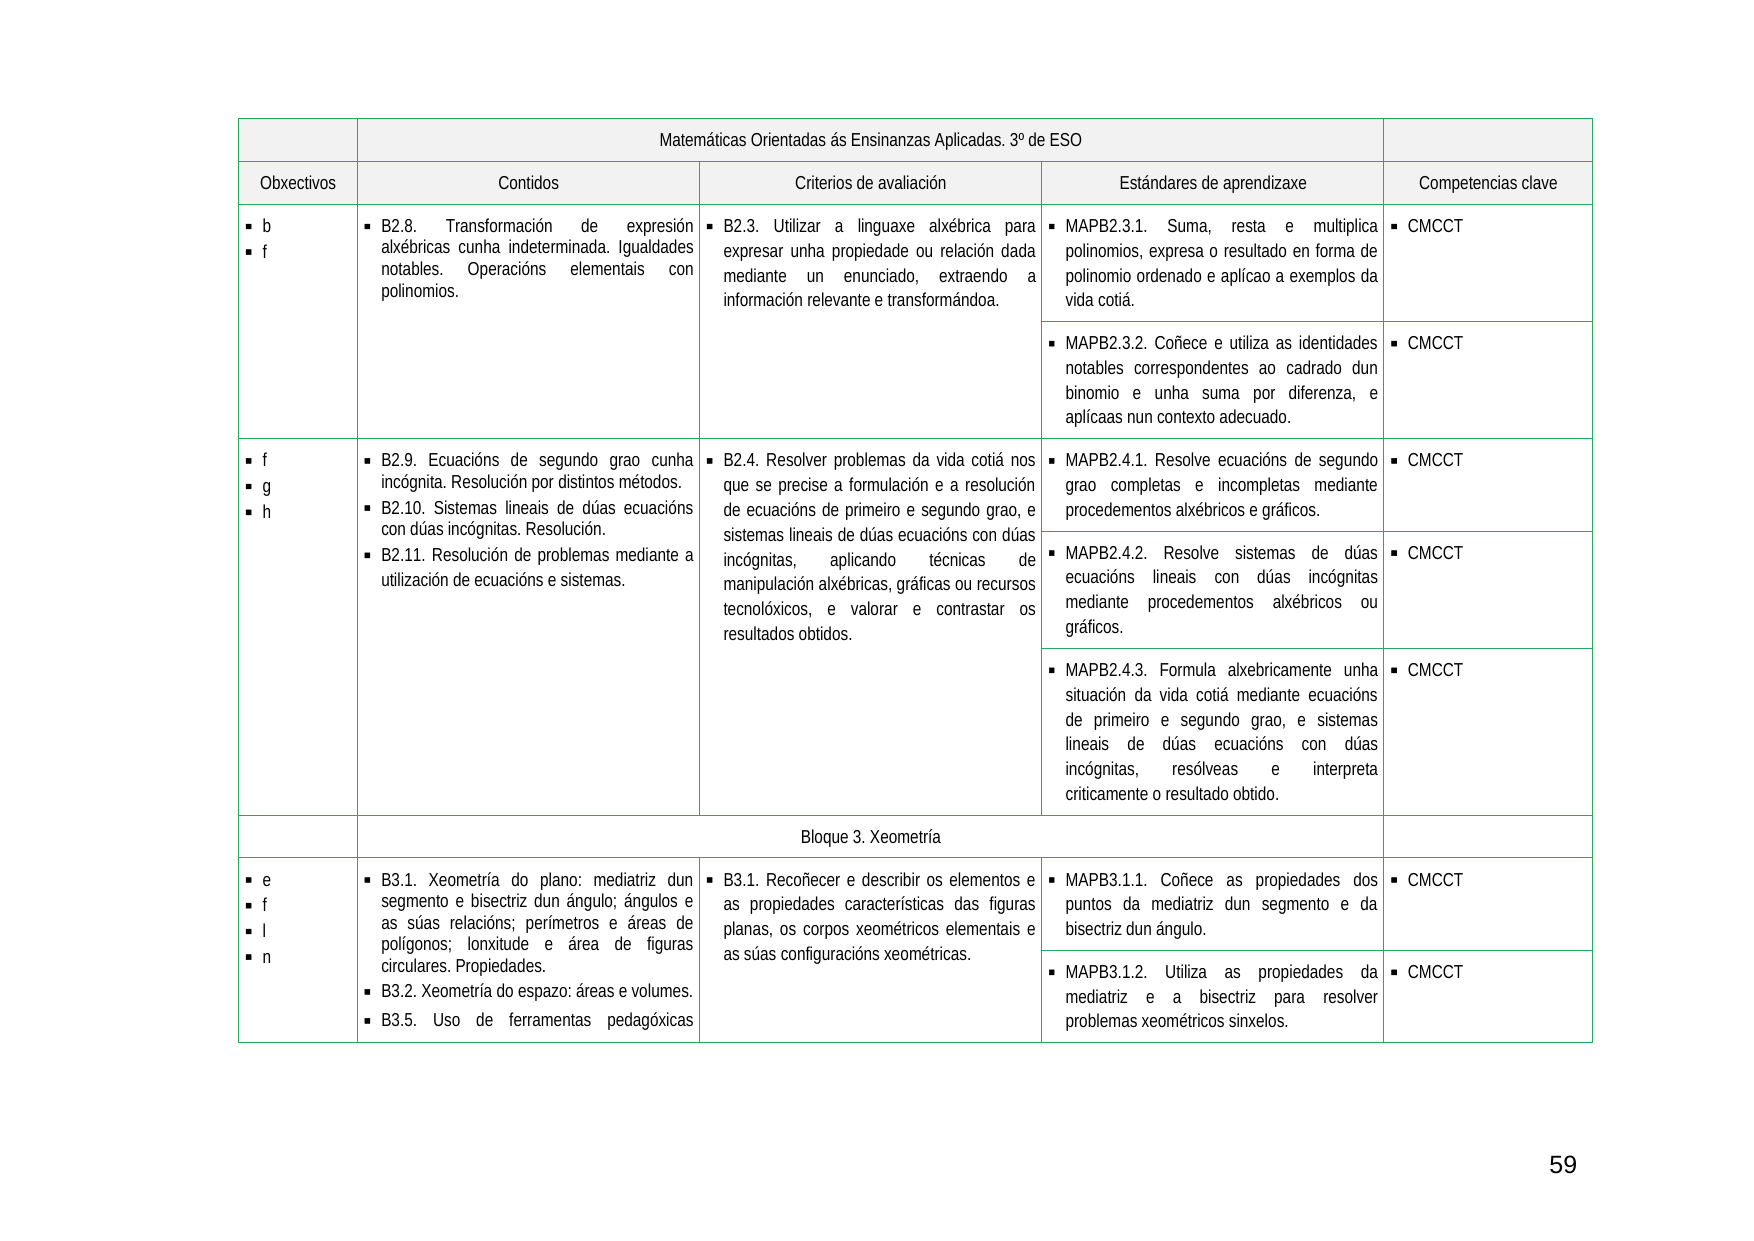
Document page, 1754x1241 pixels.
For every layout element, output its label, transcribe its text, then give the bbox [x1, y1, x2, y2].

table_cell MAPB3.1.1. Coñece as propiedades dos puntos da mediatriz dun segmento e da bisectriz dun ángulo. [1042, 858, 1383, 950]
table_cell B2.9. Ecuacións de segundo grao cunha incógnita. Resolución por distintos métodos. B2.10. Sistemas lineais de dúas ecuacións con dúas incógnitas. Resolución. B2.11. Resolución de problemas mediante a utilización de ecuacións e sistemas. [358, 439, 699, 814]
table_cell B2.4. Resolver problemas da vida cotiá nos que se precise a formulación e a resolución de ecuacións de primeiro e segundo grao, e sistemas lineais de dúas ecuacións con dúas incógnitas, aplicando técnicas de manipulación alxébricas, gráficas ou recursos tecnolóxicos, e valorar e contrastar os resultados obtidos. [700, 439, 1041, 814]
table_cell CMCCT [1384, 649, 1592, 814]
table_cell b f [239, 205, 357, 438]
table_header Matemáticas Orientadas ás Ensinanzas Aplicadas. 3º de ESO [358, 119, 1383, 161]
table_cell MAPB2.4.3. Formula alxebricamente unha situación da vida cotiá mediante ecuacións de primeiro e segundo grao, e sistemas lineais de dúas ecuacións con dúas incógnitas, resólveas e interpreta criticamente o resultado obtido. [1042, 649, 1383, 814]
table_cell B3.1. Xeometría do plano: mediatriz dun segmento e bisectriz dun ángulo; ángulos e as súas relacións; perímetros e áreas de polígonos; lonxitude e área de figuras circulares. Propiedades. B3.2. Xeometría do espazo: áreas e volumes. B3.5. Uso de ferramentas pedagóxicas [358, 858, 699, 1042]
table_cell MAPB2.4.2. Resolve sistemas de dúas ecuacións lineais con dúas incógnitas mediante procedementos alxébricos ou gráficos. [1042, 532, 1383, 648]
table_cell e f l n [239, 858, 357, 1042]
table_header [239, 119, 357, 161]
table_cell Contidos [358, 162, 699, 204]
table_cell B2.8. Transformación de expresión alxébricas cunha indeterminada. Igualdades notables. Operacións elementais con polinomios. [358, 205, 699, 438]
table_cell CMCCT [1384, 858, 1592, 950]
table_cell [1384, 816, 1592, 857]
table_cell B3.1. Recoñecer e describir os elementos e as propiedades características das figuras planas, os corpos xeométricos elementais e as súas configuracións xeométricas. [700, 858, 1041, 1042]
table_cell B2.3. Utilizar a linguaxe alxébrica para expresar unha propiedade ou relación dada mediante un enunciado, extraendo a información relevante e transformándoa. [700, 205, 1041, 438]
table_cell CMCCT [1384, 439, 1592, 531]
table_cell CMCCT [1384, 205, 1592, 321]
table_cell Obxectivos [239, 162, 357, 204]
table_cell Criterios de avaliación [700, 162, 1041, 204]
table_cell CMCCT [1384, 951, 1592, 1042]
table_cell Competencias clave [1384, 162, 1592, 204]
table_header [1384, 119, 1592, 161]
table_cell CMCCT [1384, 532, 1592, 648]
table_cell MAPB2.4.1. Resolve ecuacións de segundo grao completas e incompletas mediante procedementos alxébricos e gráficos. [1042, 439, 1383, 531]
table_cell f g h [239, 439, 357, 814]
table_cell MAPB2.3.2. Coñece e utiliza as identidades notables correspondentes ao cadrado dun binomio e unha suma por diferenza, e aplícaas nun contexto adecuado. [1042, 322, 1383, 438]
table_cell MAPB2.3.1. Suma, resta e multiplica polinomios, expresa o resultado en forma de polinomio ordenado e aplícao a exemplos da vida cotiá. [1042, 205, 1383, 321]
table_cell [239, 816, 357, 857]
table_cell Estándares de aprendizaxe [1042, 162, 1383, 204]
table_cell MAPB3.1.2. Utiliza as propiedades da mediatriz e a bisectriz para resolver problemas xeométricos sinxelos. [1042, 951, 1383, 1042]
table_cell Bloque 3. Xeometría [358, 816, 1383, 857]
table_cell CMCCT [1384, 322, 1592, 438]
